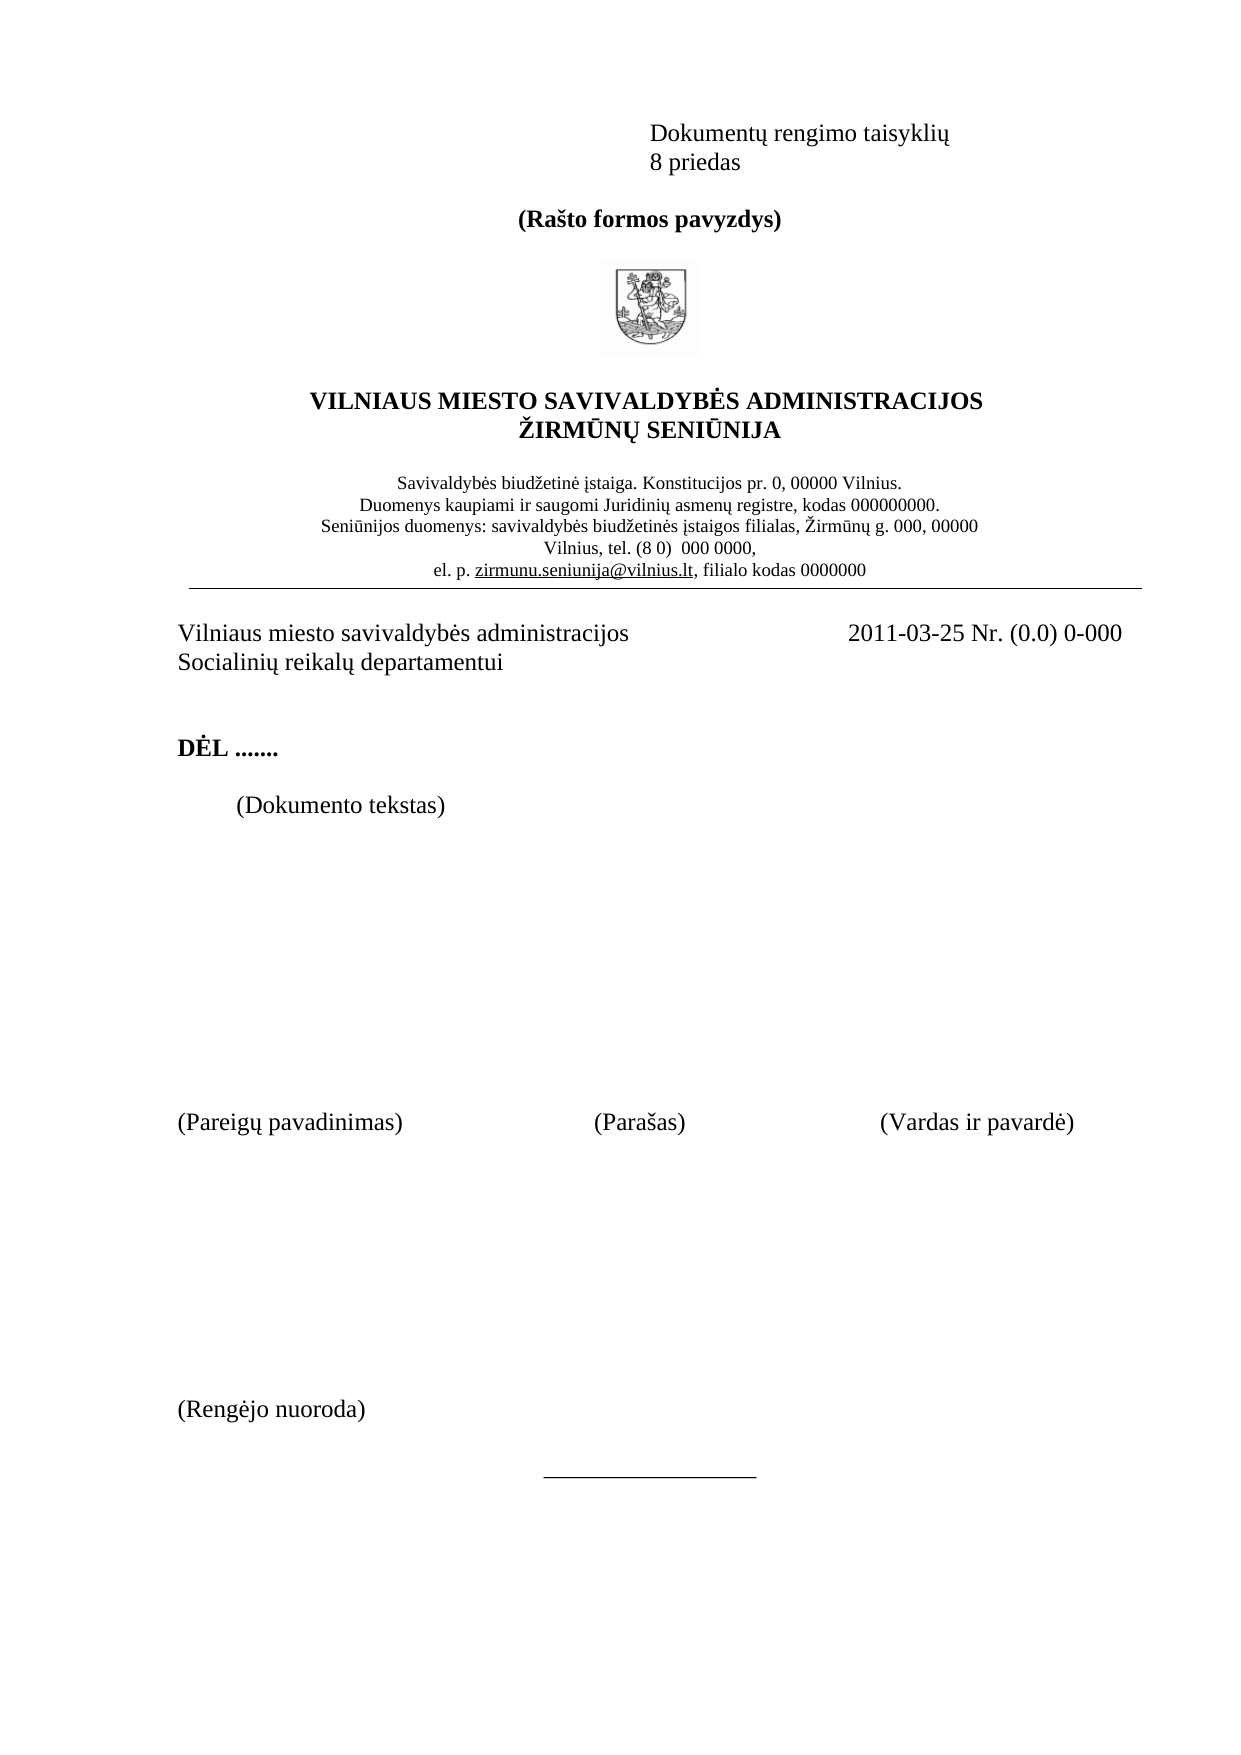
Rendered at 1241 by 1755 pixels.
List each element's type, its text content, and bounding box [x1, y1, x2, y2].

table_header [189, 580, 1142, 588]
text 8 priedas [649, 147, 1122, 176]
text VILNIAUS MIESTO SAVIVALDYBĖS ADMINISTRACIJOS [177, 386, 1122, 415]
text Dokumentų rengimo taisyklių [649, 118, 1122, 147]
text Savivaldybės biudžetinė įstaiga. Konstitucijos pr. 0, 00000 Vilnius. [177, 472, 1122, 494]
text (Rengėjo nuoroda) [177, 1394, 1122, 1423]
text (Rašto formos pavyzdys) [177, 204, 1122, 233]
text Seniūnijos duomenys: savivaldybės biudžetinės įstaigos filialas, Žirmūnų g. 000, 00000 [177, 515, 1122, 537]
text Duomenys kaupiami ir saugomi Juridinių asmenų registre, kodas 000000000. [177, 494, 1122, 515]
text el. p. zirmunu.seniunija@vilnius.lt, filialo kodas 0000000 [177, 558, 1122, 580]
text Socialinių reikalų departamentui [177, 647, 1122, 676]
text (Pareigų pavadinimas) (Parašas) (Vardas ir pavardė) [177, 1107, 1122, 1136]
text ŽIRMŪNŲ SENIŪNIJA [177, 415, 1122, 443]
text Vilnius, tel. (8 0) 000 0000, [177, 537, 1122, 558]
text _________________ [177, 1452, 1122, 1481]
text Vilniaus miesto savivaldybės administracijos 2011-03-25 Nr. (0.0) 0-000 [177, 618, 1122, 647]
text (Dokumento tekstas) [177, 791, 1122, 819]
text DĖL ....... [177, 733, 1122, 762]
